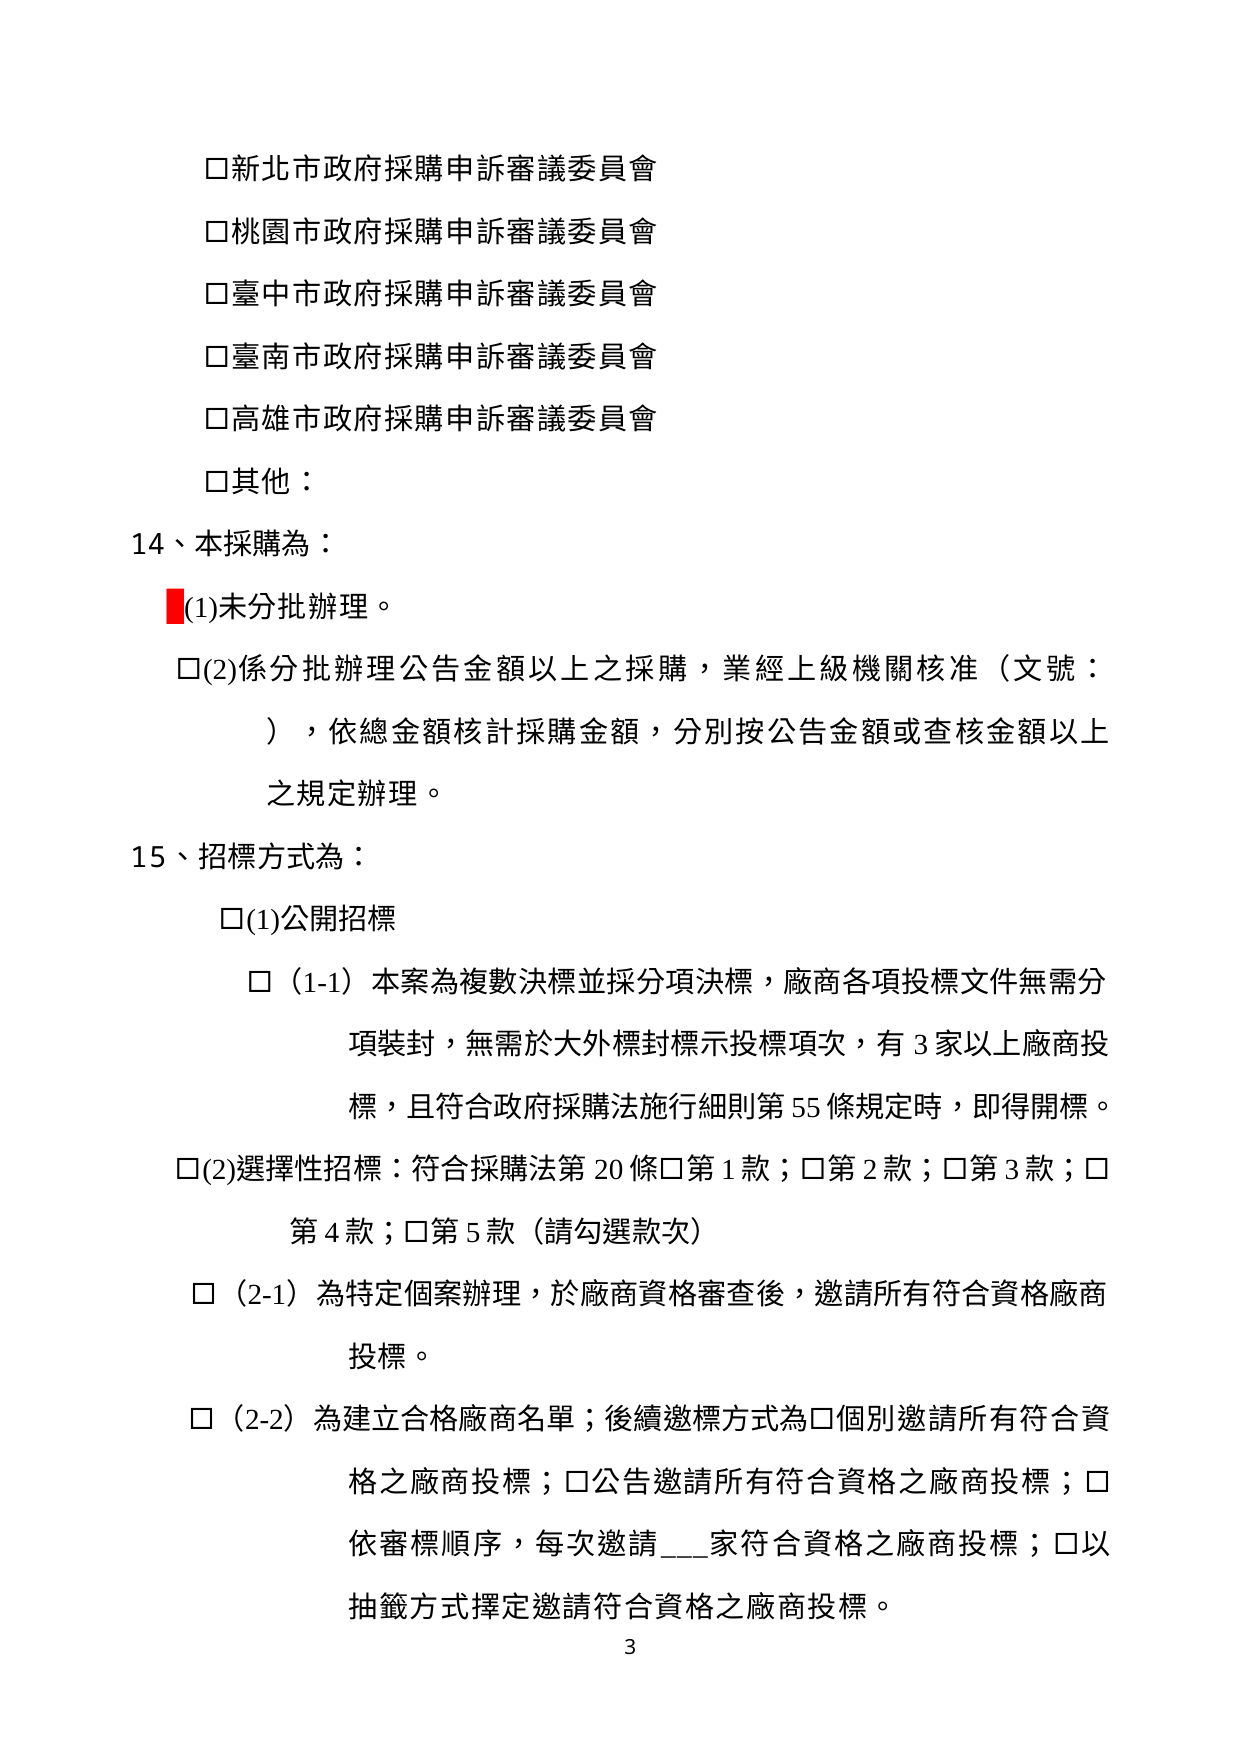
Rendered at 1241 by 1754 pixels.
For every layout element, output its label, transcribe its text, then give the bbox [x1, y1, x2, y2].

text （1-1）本案為複數決標並採分項決標，廠商各項投標文件無需分項裝封，無需於大外標封標示投標項次，有3家以上廠商投標，且符合政府採購法施行細則第55條規定時，即得開標。 [247, 938, 1110, 1125]
text 其他： [204, 438, 1110, 500]
list 本採購為： [130, 500, 1110, 563]
text 臺中市政府採購申訴審議委員會 [204, 250, 1110, 313]
text （2-1）為特定個案辦理，於廠商資格審查後，邀請所有符合資格廠商投標。 [130, 1250, 1110, 1375]
text (2)係分批辦理公告金額以上之採購，業經上級機關核准（文號： ），依總金額核計採購金額，分別按公告金額或查核金額以上之規定辦理。 [130, 625, 1110, 813]
text 桃園市政府採購申訴審議委員會 [204, 188, 1110, 250]
text (1)公開招標 [218, 875, 1110, 938]
text 高雄市政府採購申訴審議委員會 [204, 375, 1110, 438]
text (2)選擇性招標：符合採購法第20條第1款；第2款；第3款；第4款；第5款（請勾選款次） [130, 1125, 1110, 1250]
text （2-2）為建立合格廠商名單；後續邀標方式為個別邀請所有符合資格之廠商投標；公告邀請所有符合資格之廠商投標；依審標順序，每次邀請___家符合資格之廠商投標；以抽籤方式擇定邀請符合資格之廠商投標。 [130, 1375, 1110, 1625]
text 臺南市政府採購申訴審議委員會 [204, 313, 1110, 375]
list 招標方式為： [130, 813, 1110, 875]
text █(1)未分批辦理。 [130, 563, 1110, 625]
text 新北市政府採購申訴審議委員會 [204, 125, 1110, 188]
